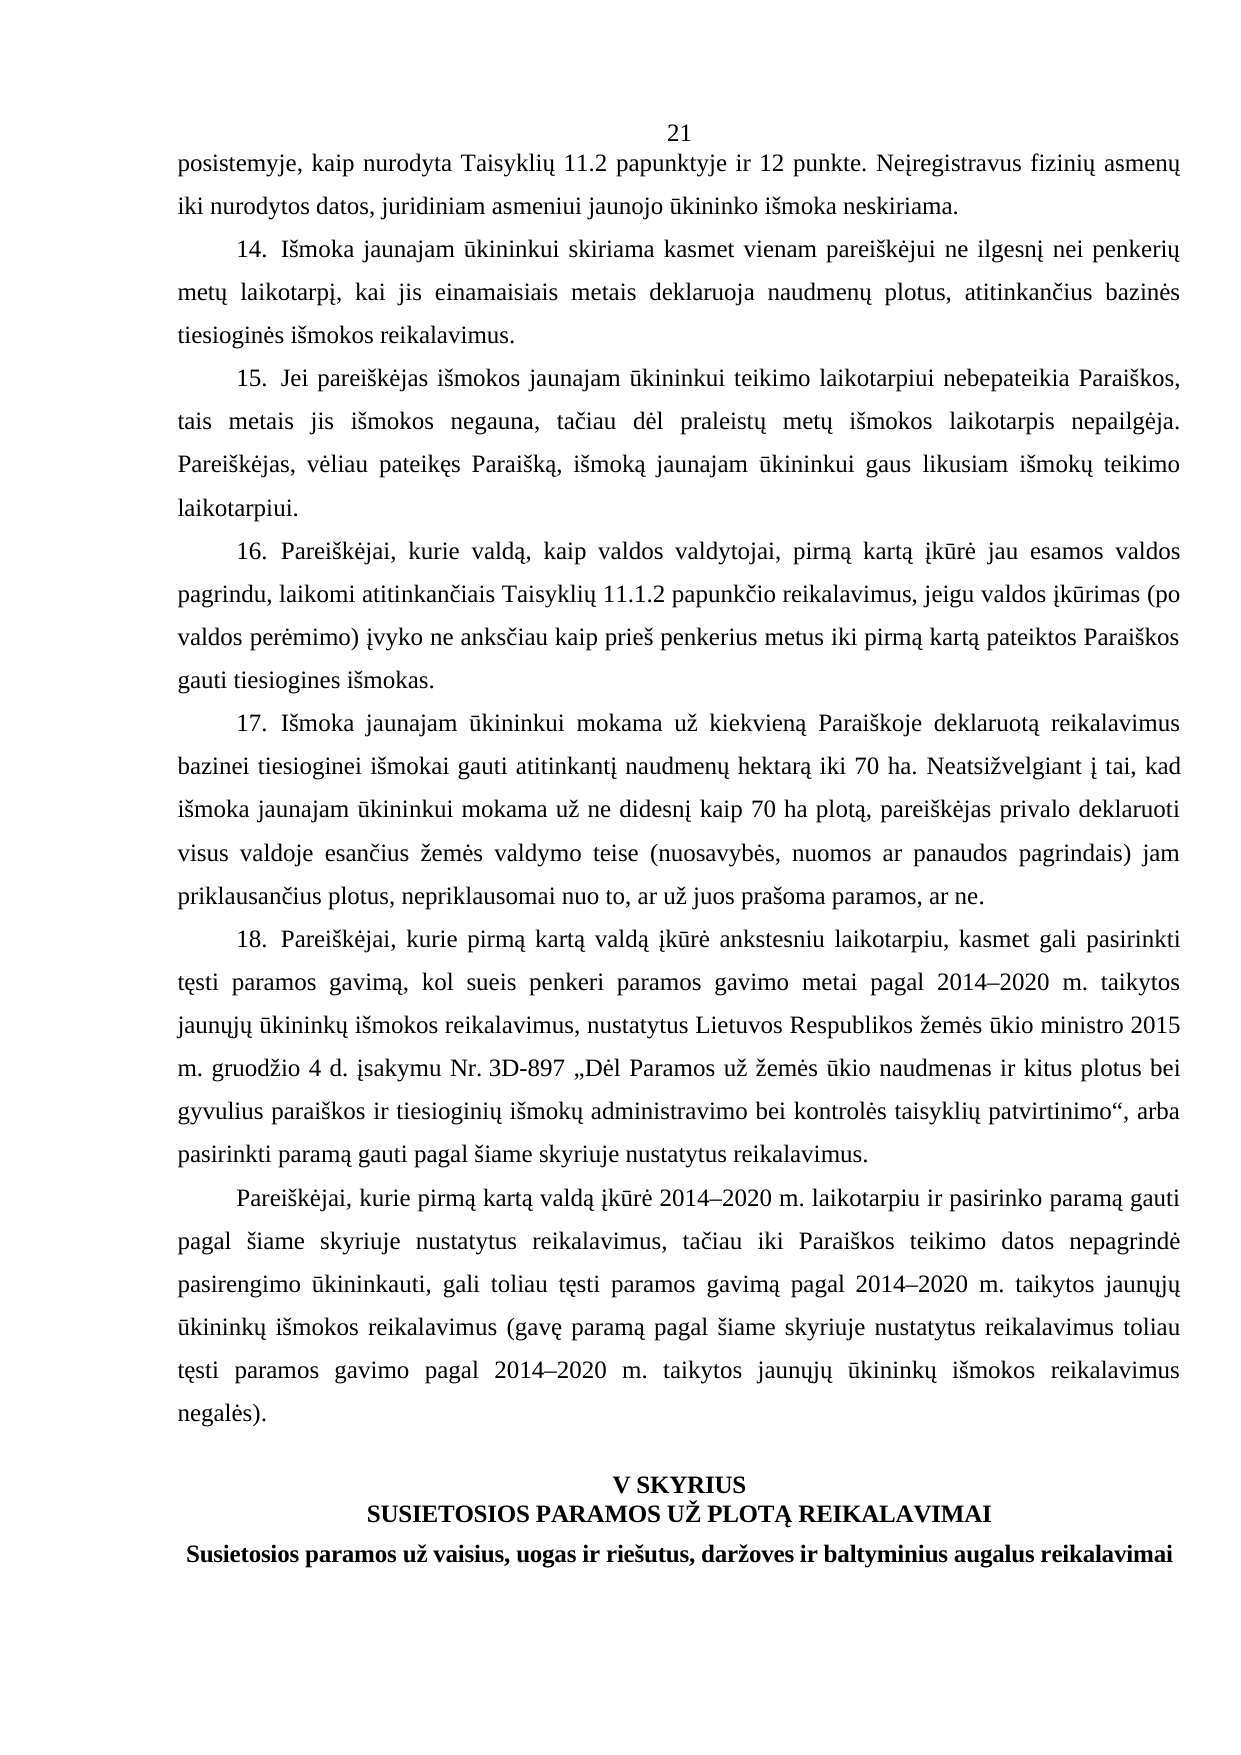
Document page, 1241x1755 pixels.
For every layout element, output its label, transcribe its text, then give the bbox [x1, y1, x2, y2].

text 15. Jei pareiškėjas išmokos jaunajam ūkininkui teikimo laikotarpiui nebepateikia Paraiškos, tais metais jis išmokos negauna, tačiau dėl praleistų metų išmokos laikotarpis nepailgėja. Pareiškėjas, vėliau pateikęs Paraišką, išmoką jaunajam ūkininkui gaus likusiam išmokų teikimo laikotarpiui. [177, 363, 1181, 521]
text Pareiškėjai, kurie pirmą kartą valdą įkūrė 2014–2020 m. laikotarpiu ir pasirinko paramą gauti pagal šiame skyriuje nustatytus reikalavimus, tačiau iki Paraiškos teikimo datos nepagrindė pasirengimo ūkininkauti, gali toliau tęsti paramos gavimą pagal 2014–2020 m. taikytos jaunųjų ūkininkų išmokos reikalavimus (gavę paramą pagal šiame skyriuje nustatytus reikalavimus toliau tęsti paramos gavimo pagal 2014–2020 m. taikytos jaunųjų ūkininkų išmokos reikalavimus negalės). [177, 1183, 1181, 1427]
text V SKYRIUS [177, 1470, 1181, 1499]
text posistemyje, kaip nurodyta Taisyklių 11.2 papunktyje ir 12 punkte. Neįregistravus fizinių asmenų iki nurodytos datos, juridiniam asmeniui jaunojo ūkininko išmoka neskiriama. [177, 148, 1181, 219]
text 18. Pareiškėjai, kurie pirmą kartą valdą įkūrė ankstesniu laikotarpiu, kasmet gali pasirinkti tęsti paramos gavimą, kol sueis penkeri paramos gavimo metai pagal 2014–2020 m. taikytos jaunųjų ūkininkų išmokos reikalavimus, nustatytus Lietuvos Respublikos žemės ūkio ministro 2015 m. gruodžio 4 d. įsakymu Nr. 3D-897 „Dėl Paramos už žemės ūkio naudmenas ir kitus plotus bei gyvulius paraiškos ir tiesioginių išmokų administravimo bei kontrolės taisyklių patvirtinimo“, arba pasirinkti paramą gauti pagal šiame skyriuje nustatytus reikalavimus. [177, 924, 1181, 1168]
text SUSIETOSIOS PARAMOS UŽ PLOTĄ REIKALAVIMAI [177, 1499, 1181, 1528]
text 14. Išmoka jaunajam ūkininkui skiriama kasmet vienam pareiškėjui ne ilgesnį nei penkerių metų laikotarpį, kai jis einamaisiais metais deklaruoja naudmenų plotus, atitinkančius bazinės tiesioginės išmokos reikalavimus. [177, 234, 1181, 349]
text 17. Išmoka jaunajam ūkininkui mokama už kiekvieną Paraiškoje deklaruotą reikalavimus bazinei tiesioginei išmokai gauti atitinkantį naudmenų hektarą iki 70 ha. Neatsižvelgiant į tai, kad išmoka jaunajam ūkininkui mokama už ne didesnį kaip 70 ha plotą, pareiškėjas privalo deklaruoti visus valdoje esančius žemės valdymo teise (nuosavybės, nuomos ar panaudos pagrindais) jam priklausančius plotus, nepriklausomai nuo to, ar už juos prašoma paramos, ar ne. [177, 708, 1181, 909]
text Susietosios paramos už vaisius, uogas ir riešutus, daržoves ir baltyminius augalus reikalavimai [177, 1539, 1181, 1568]
text 16. Pareiškėjai, kurie valdą, kaip valdos valdytojai, pirmą kartą įkūrė jau esamos valdos pagrindu, laikomi atitinkančiais Taisyklių 11.1.2 papunkčio reikalavimus, jeigu valdos įkūrimas (po valdos perėmimo) įvyko ne anksčiau kaip prieš penkerius metus iki pirmą kartą pateiktos Paraiškos gauti tiesiogines išmokas. [177, 536, 1181, 694]
